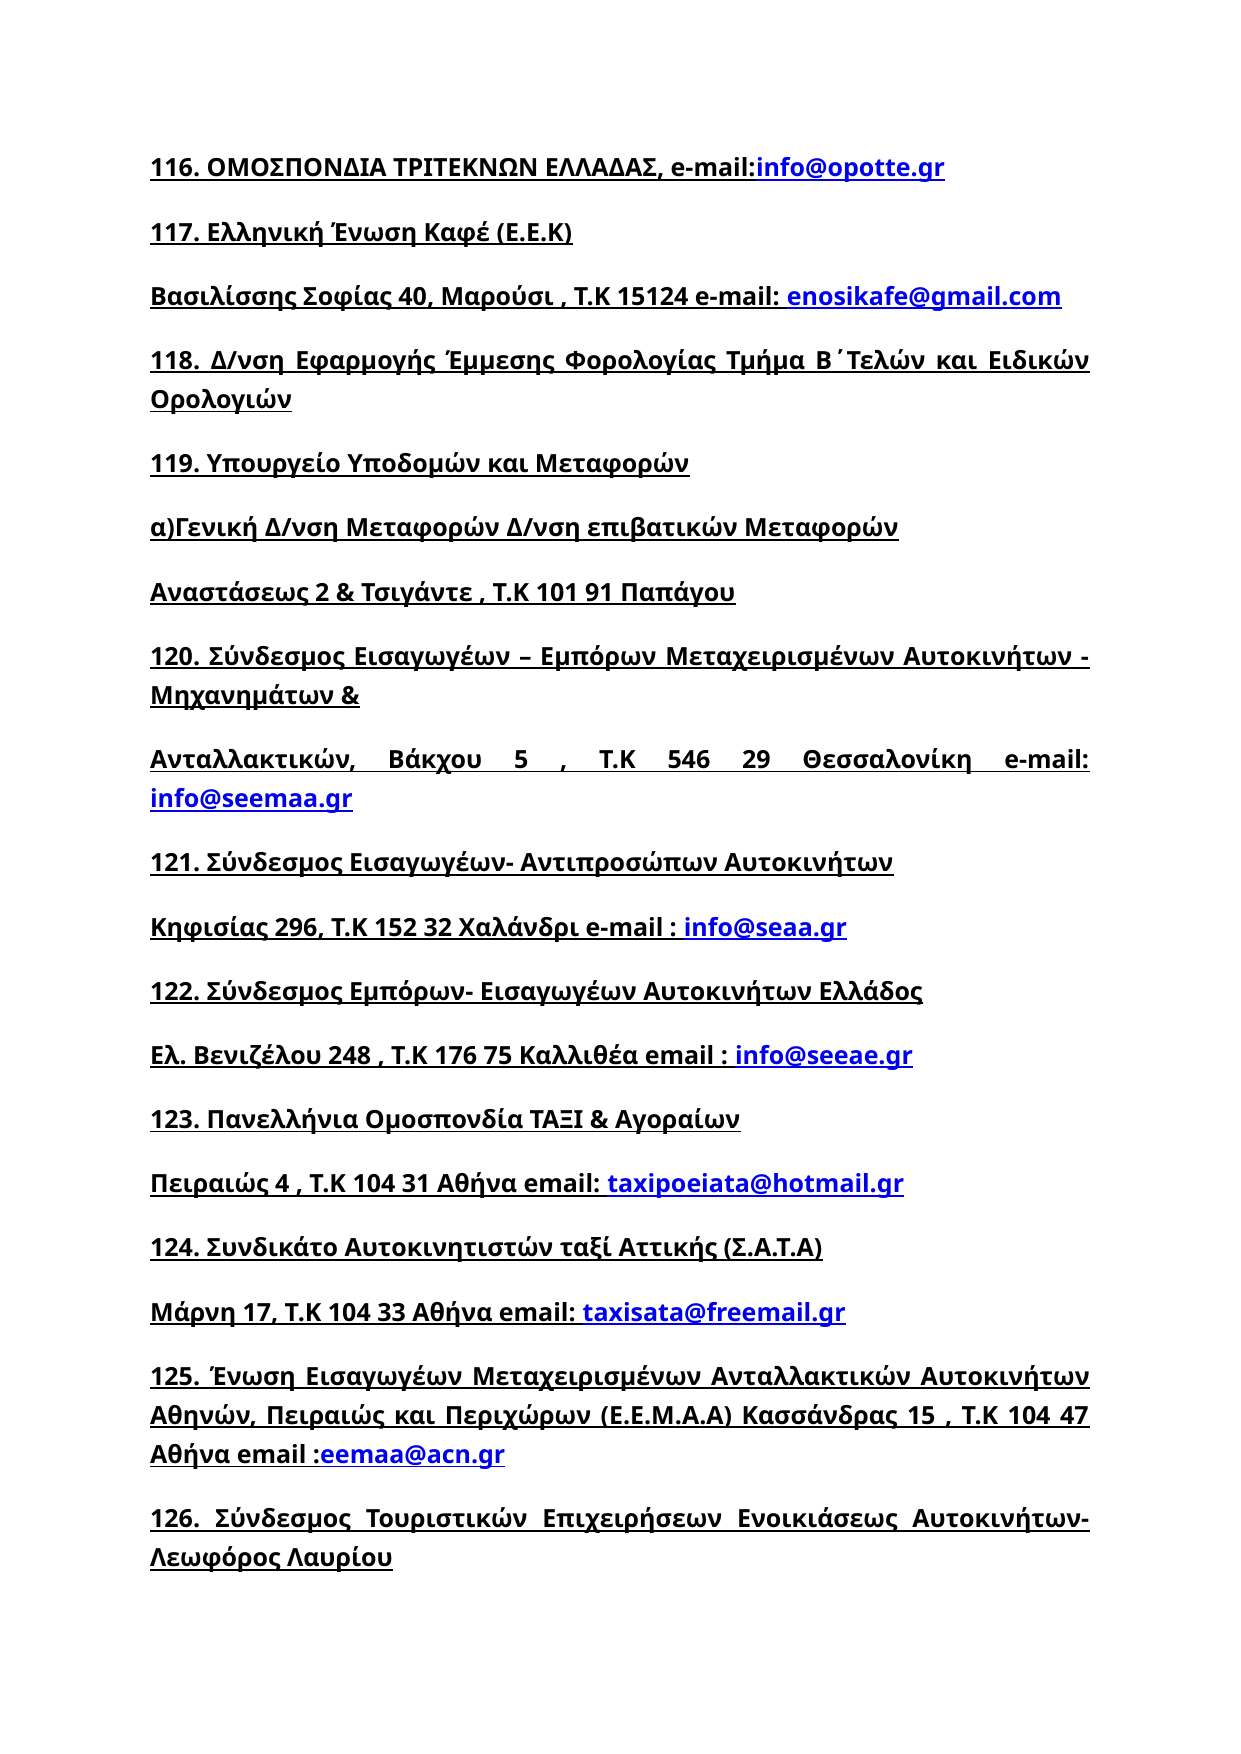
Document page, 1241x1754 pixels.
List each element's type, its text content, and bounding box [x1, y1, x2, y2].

text 121. Σύνδεσμος Εισαγωγέων- Αντιπροσώπων Αυτοκινήτων [150, 845, 1090, 879]
text Ανταλλακτικών, Βάκχου 5 , Τ.Κ 546 29 Θεσσαλονίκη e-mail: [150, 742, 1090, 771]
text 120. Σύνδεσμος Εισαγωγέων – Εμπόρων Μεταχειρισμένων Αυτοκινήτων [150, 638, 1090, 667]
text 123. Πανελλήνια Ομοσπονδία ΤΑΞΙ & Αγοραίων [150, 1102, 1090, 1136]
text Ορολογιών [150, 373, 1090, 416]
text 126. Σύνδεσμος Τουριστικών Επιχειρήσεων Ενοικιάσεως Αυτοκινήτων- [150, 1501, 1090, 1530]
text Πειραιώς 4 , Τ.Κ 104 31 Αθήνα email: taxipoeiata@hotmail.gr [150, 1166, 1090, 1200]
text -Μηχανημάτων & [150, 669, 1090, 712]
text 116. ΟΜΟΣΠΟΝΔΙΑ ΤΡΙΤΕΚΝΩΝ ΕΛΛΑΔΑΣ, e-mail:info@opotte.gr [150, 150, 1090, 184]
text 118. Δ/νση Εφαρμογής Έμμεσης Φορολογίας Τμήμα Β΄Τελών και Ειδικών [150, 342, 1090, 371]
text 125. Ένωση Εισαγωγέων Μεταχειρισμένων Ανταλλακτικών Αυτοκινήτων [150, 1358, 1090, 1387]
text Λεωφόρος Λαυρίου [150, 1532, 1090, 1574]
text info@seemaa.gr [150, 772, 1090, 815]
text Βασιλίσσης Σοφίας 40, Μαρούσι , Τ.Κ 15124 e-mail: enosikafe@gmail.com [150, 278, 1090, 312]
text α)Γενική Δ/νση Μεταφορών Δ/νση επιβατικών Μεταφορών [150, 510, 1090, 544]
text Μάρνη 17, Τ.Κ 104 33 Αθήνα email: taxisata@freemail.gr [150, 1294, 1090, 1328]
text 117. Ελληνική Ένωση Καφέ (Ε.Ε.Κ) [150, 214, 1090, 248]
text 124. Συνδικάτο Αυτοκινητιστών ταξί Αττικής (Σ.Α.Τ.Α) [150, 1230, 1090, 1264]
text Κηφισίας 296, Τ.Κ 152 32 Χαλάνδρι e-mail : info@seaa.gr [150, 909, 1090, 943]
text 119. Υπουργείο Υποδομών και Μεταφορών [150, 446, 1090, 480]
text 122. Σύνδεσμος Εμπόρων- Εισαγωγέων Αυτοκινήτων Ελλάδος [150, 973, 1090, 1007]
text Ελ. Βενιζέλου 248 , Τ.Κ 176 75 Καλλιθέα email : info@seeae.gr [150, 1037, 1090, 1072]
text Αθηνών, Πειραιώς και Περιχώρων (Ε.Ε.Μ.Α.Α) Κασσάνδρας 15 , Τ.Κ 104 47 [150, 1389, 1090, 1426]
text Αναστάσεως 2 & Τσιγάντε , Τ.Κ 101 91 Παπάγου [150, 574, 1090, 608]
text Αθήνα email :eemaa@acn.gr [150, 1428, 1090, 1471]
